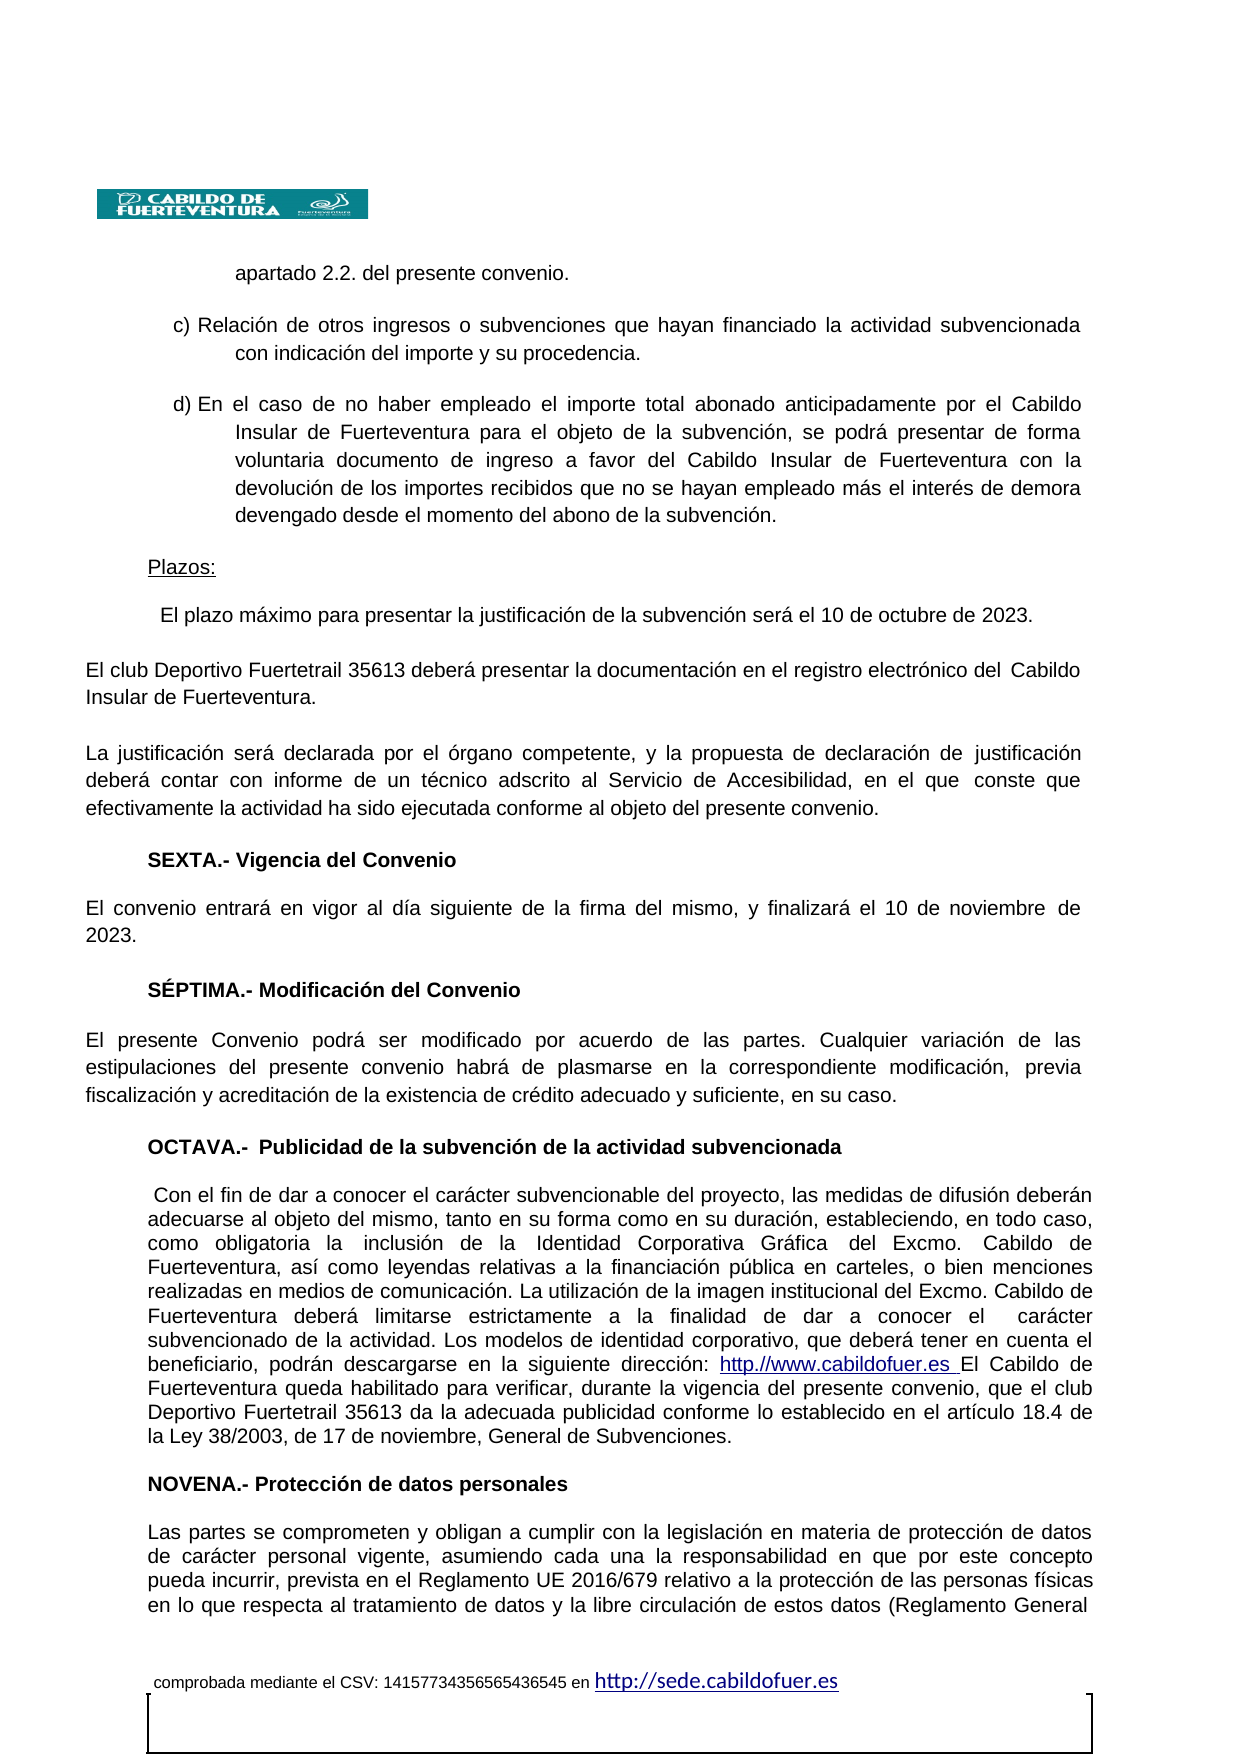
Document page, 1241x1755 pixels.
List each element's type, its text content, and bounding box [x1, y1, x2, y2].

text El presente Convenio podrá ser modificado por acuerdo de las partes. Cualquier variación de las estipulaciones del presente convenio habrá de plasmarse en la correspondiente modificación, previa fiscalización y acreditación de la existencia de crédito adecuado y suficiente, en su caso. [85, 1027, 1081, 1107]
text Con el fin de dar a conocer el carácter subvencionable del proyecto, las medidas de difusión deberán adecuarse al objeto del mismo, tanto en su forma como en su duración, estableciendo, en todo caso, como obligatoria la inclusión de la Identidad Corporativa Gráfica del Excmo. Cabildo de Fuerteventura, así como leyendas relativas a la financiación pública en carteles, o bien menciones realizadas en medios de comunicación. La utilización de la imagen institucional del Excmo. Cabildo de Fuerteventura deberá limitarse estrictamente a la finalidad de dar a conocer el carácter subvencionado de la actividad. Los modelos de identidad corporativo, que deberá tener en cuenta el beneficiario, podrán descargarse en la siguiente dirección: http.//www.cabildofuer.es El Cabildo de Fuerteventura queda habilitado para verificar, durante la vigencia del presente convenio, que el club Deportivo Fuertetrail 35613 da la adecuada publicidad conforme lo establecido en el artículo 18.4 de la Ley 38/2003, de 17 de noviembre, General de Subvenciones. [147, 1183, 1093, 1448]
text apartado 2.2. del presente convenio. [235, 260, 1107, 284]
text El plazo máximo para presentar la justificación de la subvención será el 10 de octubre de 2023. [160, 602, 1107, 626]
text El convenio entrará en vigor al día siguiente de la firma del mismo, y finalizará el 10 de noviembre de 2023. [85, 895, 1081, 947]
picture [97, 189, 369, 219]
subtitle NOVENA.- Protección de datos personales [147, 1472, 1107, 1496]
text Plazos: [147, 555, 1107, 579]
text La justificación será declarada por el órgano competente, y la propuesta de declaración de justificación deberá contar con informe de un técnico adscrito al Servicio de Accesibilidad, en el que conste que efectivamente la actividad ha sido ejecutada conforme al objeto del presente convenio. [85, 740, 1081, 820]
subtitle OCTAVA.- Publicidad de la subvención de la actividad subvencionada [147, 1134, 1107, 1158]
list Relación de otros ingresos o subvenciones que hayan financiado la actividad subvencionada con indicación del importe y su procedencia. [173, 313, 1081, 365]
text El club Deportivo Fuertetrail 35613 deberá presentar la documentación en el registro electrónico del Cabildo Insular de Fuerteventura. [85, 657, 1081, 709]
list En el caso de no haber empleado el importe total abonado anticipadamente por el Cabildo Insular de Fuerteventura para el objeto de la subvención, se podrá presentar de forma voluntaria documento de ingreso a favor del Cabildo Insular de Fuerteventura con la devolución de los importes recibidos que no se hayan empleado más el interés de demora devengado desde el momento del abono de la subvención. [173, 392, 1081, 527]
subtitle SÉPTIMA.- Modificación del Convenio [147, 978, 1107, 1002]
text Las partes se comprometen y obligan a cumplir con la legislación en materia de protección de datos de carácter personal vigente, asumiendo cada una la responsabilidad en que por este concepto pueda incurrir, prevista en el Reglamento UE 2016/679 relativo a la protección de las personas físicas en lo que respecta al tratamiento de datos y la libre circulación de estos datos (Reglamento General [147, 1520, 1093, 1616]
subtitle SEXTA.- Vigencia del Convenio [147, 847, 1107, 871]
